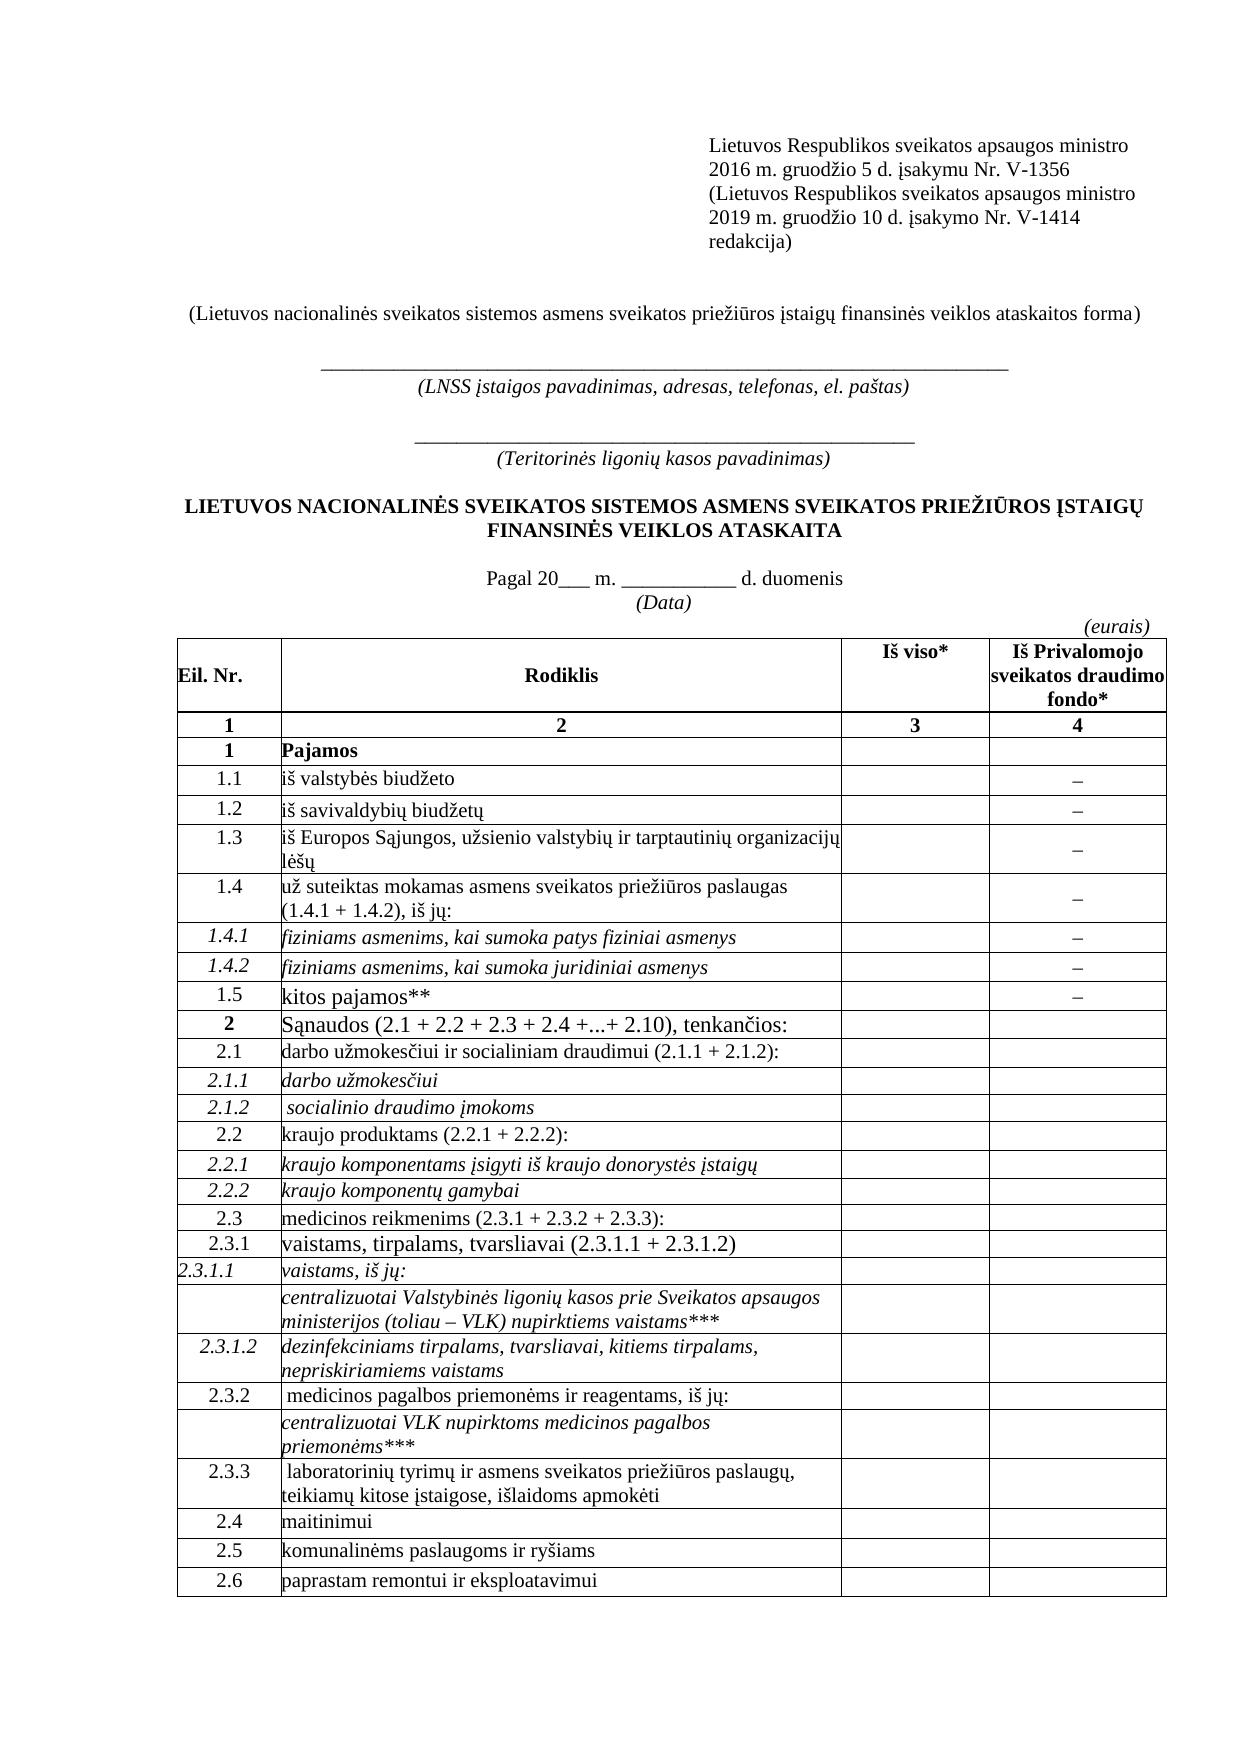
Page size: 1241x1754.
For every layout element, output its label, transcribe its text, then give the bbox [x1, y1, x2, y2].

table_cell 2.3.1.2 [178, 1334, 281, 1382]
table_cell 2.4 [178, 1509, 281, 1537]
table_cell [990, 1011, 1166, 1038]
table_cell [990, 1205, 1166, 1229]
table_cell 2.2.1 [178, 1151, 281, 1177]
table_cell [842, 982, 989, 1010]
table_cell 2 [282, 713, 841, 737]
text __________________________________________________________________ [177, 349, 1152, 373]
text (Lietuvos Respublikos sveikatos apsaugos ministro [709, 181, 1152, 205]
table_cell – [990, 796, 1166, 824]
table_cell [990, 738, 1166, 765]
table_cell laboratorinių tyrimų ir asmens sveikatos priežiūros paslaugų, teikiamų kitose įstaigose, išlaidoms apmokėti [282, 1459, 841, 1508]
text (Teritorinės ligonių kasos pavadinimas) [177, 446, 1152, 470]
table_cell Pajamos [282, 738, 841, 765]
table_cell [842, 1509, 989, 1537]
table_cell kitos pajamos** [282, 982, 841, 1010]
table_cell komunalinėms paslaugoms ir ryšiams [282, 1539, 841, 1567]
table_cell 2.1.1 [178, 1068, 281, 1094]
table_cell [842, 1068, 989, 1094]
table_cell – [990, 982, 1166, 1010]
text 2019 m. gruodžio 10 d. įsakymo Nr. V-1414 [709, 205, 1152, 229]
table_cell 2.2.2 [178, 1179, 281, 1204]
table_cell [990, 1509, 1166, 1537]
table_cell [842, 825, 989, 873]
table_cell [842, 1122, 989, 1150]
table_cell 1.4.2 [178, 953, 281, 981]
table_cell medicinos pagalbos priemonėms ir reagentams, iš jų: [282, 1383, 841, 1409]
text (eurais) [177, 614, 1152, 638]
text ________________________________________________ [177, 422, 1152, 446]
table_cell [842, 1258, 989, 1284]
table_header Rodiklis [282, 639, 841, 711]
table_cell 2.3.1.1 [178, 1258, 281, 1284]
table_cell kraujo produktams (2.2.1 + 2.2.2): [282, 1122, 841, 1150]
table_cell [842, 1285, 989, 1333]
text LIETUVOS NACIONALINĖS SVEIKATOS SISTEMOS ASMENS SVEIKATOS PRIEŽIŪROS ĮSTAIGŲ FINANSINĖS VEIKLOS ATASKAITA [177, 494, 1152, 542]
table_cell paprastam remontui ir eksploatavimui [282, 1568, 841, 1596]
table_cell [178, 1285, 281, 1333]
table_header Iš Privalomojo sveikatos draudimo fondo* [990, 639, 1166, 711]
table_cell [842, 1459, 989, 1508]
table_cell iš Europos Sąjungos, užsienio valstybių ir tarptautinių organizacijų lėšų [282, 825, 841, 873]
table_cell 2.3.3 [178, 1459, 281, 1508]
table_cell 1 [178, 738, 281, 765]
table_cell kraujo komponentams įsigyti iš kraujo donorystės įstaigų [282, 1151, 841, 1177]
table_cell 2.3.2 [178, 1383, 281, 1409]
table_cell 1 [178, 713, 281, 737]
table_cell [990, 1410, 1166, 1458]
table_cell [178, 1410, 281, 1458]
table_cell [990, 1095, 1166, 1121]
table_cell – [990, 766, 1166, 794]
table_cell iš valstybės biudžeto [282, 766, 841, 794]
table_cell [842, 1151, 989, 1177]
table_cell [842, 1039, 989, 1067]
table_cell [842, 738, 989, 765]
table_cell kraujo komponentų gamybai [282, 1179, 841, 1204]
table_cell – [990, 953, 1166, 981]
table_cell [842, 923, 989, 952]
text 2016 m. gruodžio 5 d. įsakymu Nr. V-1356 [709, 157, 1152, 181]
table_cell [842, 1383, 989, 1409]
table_cell [842, 796, 989, 824]
table_cell darbo užmokesčiui ir socialiniam draudimui (2.1.1 + 2.1.2): [282, 1039, 841, 1067]
table_cell 1.1 [178, 766, 281, 794]
table_cell [842, 1011, 989, 1038]
text Pagal 20___ m. ___________ d. duomenis [177, 566, 1152, 590]
text (Lietuvos nacionalinės sveikatos sistemos asmens sveikatos priežiūros įstaigų finansinės veiklos ataskaitos forma) [177, 301, 1152, 325]
table_cell 2.3 [178, 1205, 281, 1229]
text (LNSS įstaigos pavadinimas, adresas, telefonas, el. paštas) [177, 373, 1152, 398]
table_cell fiziniams asmenims, kai sumoka juridiniai asmenys [282, 953, 841, 981]
table_cell 2.3.1 [178, 1231, 281, 1257]
table_cell [842, 1231, 989, 1257]
table_cell – [990, 923, 1166, 952]
table_cell [990, 1179, 1166, 1204]
text redakcija) [709, 229, 1152, 253]
table_cell vaistams, tirpalams, tvarsliavai (2.3.1.1 + 2.3.1.2) [282, 1231, 841, 1257]
table_cell 1.4 [178, 874, 281, 922]
table_cell [842, 874, 989, 922]
table_cell [842, 1179, 989, 1204]
table_cell 3 [842, 713, 989, 737]
table_header Eil. Nr. [178, 639, 281, 711]
table_cell centralizuotai VLK nupirktoms medicinos pagalbos priemonėms*** [282, 1410, 841, 1458]
table_cell [990, 1568, 1166, 1596]
table_header Iš viso* [842, 639, 989, 711]
table_cell vaistams, iš jų: [282, 1258, 841, 1284]
table_cell [842, 766, 989, 794]
table_cell [842, 1334, 989, 1382]
table_cell [842, 1205, 989, 1229]
table_cell 2.5 [178, 1539, 281, 1567]
table_cell centralizuotai Valstybinės ligonių kasos prie Sveikatos apsaugos ministerijos (toliau – VLK) nupirktiems vaistams*** [282, 1285, 841, 1333]
table_cell [990, 1122, 1166, 1150]
table_cell 2 [178, 1011, 281, 1038]
text (Data) [177, 590, 1152, 614]
table_cell medicinos reikmenims (2.3.1 + 2.3.2 + 2.3.3): [282, 1205, 841, 1229]
table_cell 2.1 [178, 1039, 281, 1067]
table_cell maitinimui [282, 1509, 841, 1537]
table_cell socialinio draudimo įmokoms [282, 1095, 841, 1121]
table_cell 1.5 [178, 982, 281, 1010]
table_cell [842, 1539, 989, 1567]
text Lietuvos Respublikos sveikatos apsaugos ministro [709, 133, 1152, 157]
table_cell [990, 1231, 1166, 1257]
table_cell dezinfekciniams tirpalams, tvarsliavai, kitiems tirpalams, nepriskiriamiems vaistams [282, 1334, 841, 1382]
table_cell [990, 1383, 1166, 1409]
table_cell [990, 1039, 1166, 1067]
table_cell – [990, 874, 1166, 922]
table_cell 1.4.1 [178, 923, 281, 952]
table_cell [842, 953, 989, 981]
table_cell 2.6 [178, 1568, 281, 1596]
table_cell [842, 1095, 989, 1121]
table_cell [990, 1285, 1166, 1333]
table_cell darbo užmokesčiui [282, 1068, 841, 1094]
table_cell iš savivaldybių biudžetų [282, 796, 841, 824]
table_cell 4 [990, 713, 1166, 737]
table_cell [990, 1068, 1166, 1094]
table_cell 1.3 [178, 825, 281, 873]
table_cell fiziniams asmenims, kai sumoka patys fiziniai asmenys [282, 923, 841, 952]
table_cell [842, 1410, 989, 1458]
table_cell [990, 1539, 1166, 1567]
table_cell – [990, 825, 1166, 873]
table_cell 2.1.2 [178, 1095, 281, 1121]
table_cell Sąnaudos (2.1 + 2.2 + 2.3 + 2.4 +...+ 2.10), tenkančios: [282, 1011, 841, 1038]
table_cell [990, 1334, 1166, 1382]
table_cell 2.2 [178, 1122, 281, 1150]
table_cell [990, 1459, 1166, 1508]
table_cell už suteiktas mokamas asmens sveikatos priežiūros paslaugas (1.4.1 + 1.4.2), iš jų: [282, 874, 841, 922]
table_cell 1.2 [178, 796, 281, 824]
table_cell [990, 1151, 1166, 1177]
table_cell [842, 1568, 989, 1596]
table_cell [990, 1258, 1166, 1284]
